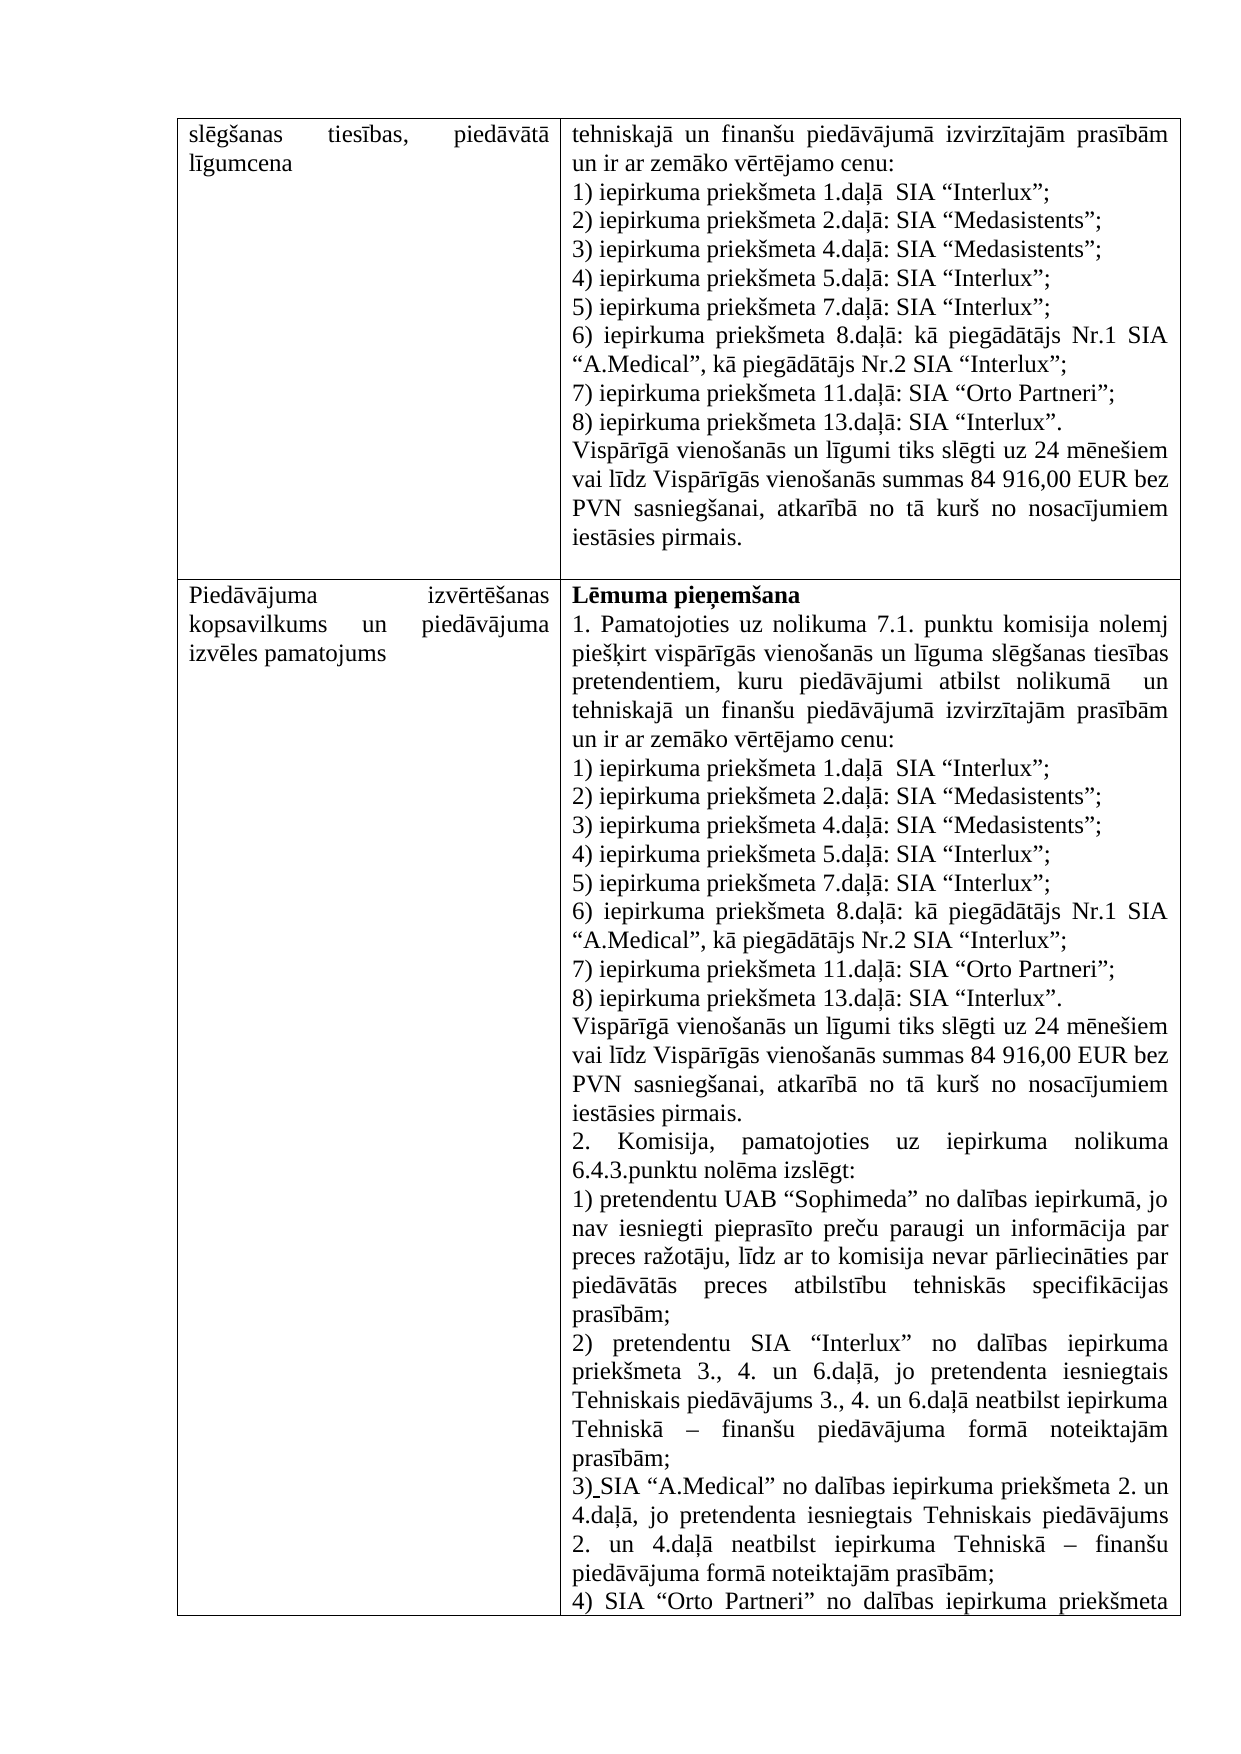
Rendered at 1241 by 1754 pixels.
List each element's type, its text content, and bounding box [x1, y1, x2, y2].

table_cell slēgšanas tiesības, piedāvātā līgumcena [178, 119, 560, 579]
table_cell Piedāvājuma izvērtēšanas kopsavilkums un piedāvājuma izvēles pamatojums [178, 580, 560, 1615]
table_cell Lēmuma pieņemšana 1. Pamatojoties uz nolikuma 7.1. punktu komisija nolemj piešķirt vispārīgās vienošanās un līguma slēgšanas tiesības pretendentiem, kuru piedāvājumi atbilst nolikumā un tehniskajā un finanšu piedāvājumā izvirzītajām prasībām un ir ar zemāko vērtējamo cenu: 1) iepirkuma priekšmeta 1.daļā SIA “Interlux”; 2) iepirkuma priekšmeta 2.daļā: SIA “Medasistents”; 3) iepirkuma priekšmeta 4.daļā: SIA “Medasistents”; 4) iepirkuma priekšmeta 5.daļā: SIA “Interlux”; 5) iepirkuma priekšmeta 7.daļā: SIA “Interlux”; 6) iepirkuma priekšmeta 8.daļā: kā piegādātājs Nr.1 SIA “A.Medical”, kā piegādātājs Nr.2 SIA “Interlux”; 7) iepirkuma priekšmeta 11.daļā: SIA “Orto Partneri”; 8) iepirkuma priekšmeta 13.daļā: SIA “Interlux”. Vispārīgā vienošanās un līgumi tiks slēgti uz 24 mēnešiem vai līdz Vispārīgās vienošanās summas 84 916,00 EUR bez PVN sasniegšanai, atkarībā no tā kurš no nosacījumiem iestāsies pirmais. 2. Komisija, pamatojoties uz iepirkuma nolikuma 6.4.3.punktu nolēma izslēgt: 1) pretendentu UAB “Sophimeda” no dalības iepirkumā, jo nav iesniegti pieprasīto preču paraugi un informācija par preces ražotāju, līdz ar to komisija nevar pārliecināties par piedāvātās preces atbilstību tehniskās specifikācijas prasībām; 2) pretendentu SIA “Interlux” no dalības iepirkuma priekšmeta 3., 4. un 6.daļā, jo pretendenta iesniegtais Tehniskais piedāvājums 3., 4. un 6.daļā neatbilst iepirkuma Tehniskā – finanšu piedāvājuma formā noteiktajām prasībām; 3) SIA “A.Medical” no dalības iepirkuma priekšmeta 2. un 4.daļā, jo pretendenta iesniegtais Tehniskais piedāvājums 2. un 4.daļā neatbilst iepirkuma Tehniskā – finanšu piedāvājuma formā noteiktajām prasībām; 4) SIA “Orto Partneri” no dalības iepirkuma priekšmeta [561, 580, 1180, 1615]
table_cell tehniskajā un finanšu piedāvājumā izvirzītajām prasībām un ir ar zemāko vērtējamo cenu: 1) iepirkuma priekšmeta 1.daļā SIA “Interlux”; 2) iepirkuma priekšmeta 2.daļā: SIA “Medasistents”; 3) iepirkuma priekšmeta 4.daļā: SIA “Medasistents”; 4) iepirkuma priekšmeta 5.daļā: SIA “Interlux”; 5) iepirkuma priekšmeta 7.daļā: SIA “Interlux”; 6) iepirkuma priekšmeta 8.daļā: kā piegādātājs Nr.1 SIA “A.Medical”, kā piegādātājs Nr.2 SIA “Interlux”; 7) iepirkuma priekšmeta 11.daļā: SIA “Orto Partneri”; 8) iepirkuma priekšmeta 13.daļā: SIA “Interlux”. Vispārīgā vienošanās un līgumi tiks slēgti uz 24 mēnešiem vai līdz Vispārīgās vienošanās summas 84 916,00 EUR bez PVN sasniegšanai, atkarībā no tā kurš no nosacījumiem iestāsies pirmais. [561, 119, 1180, 579]
